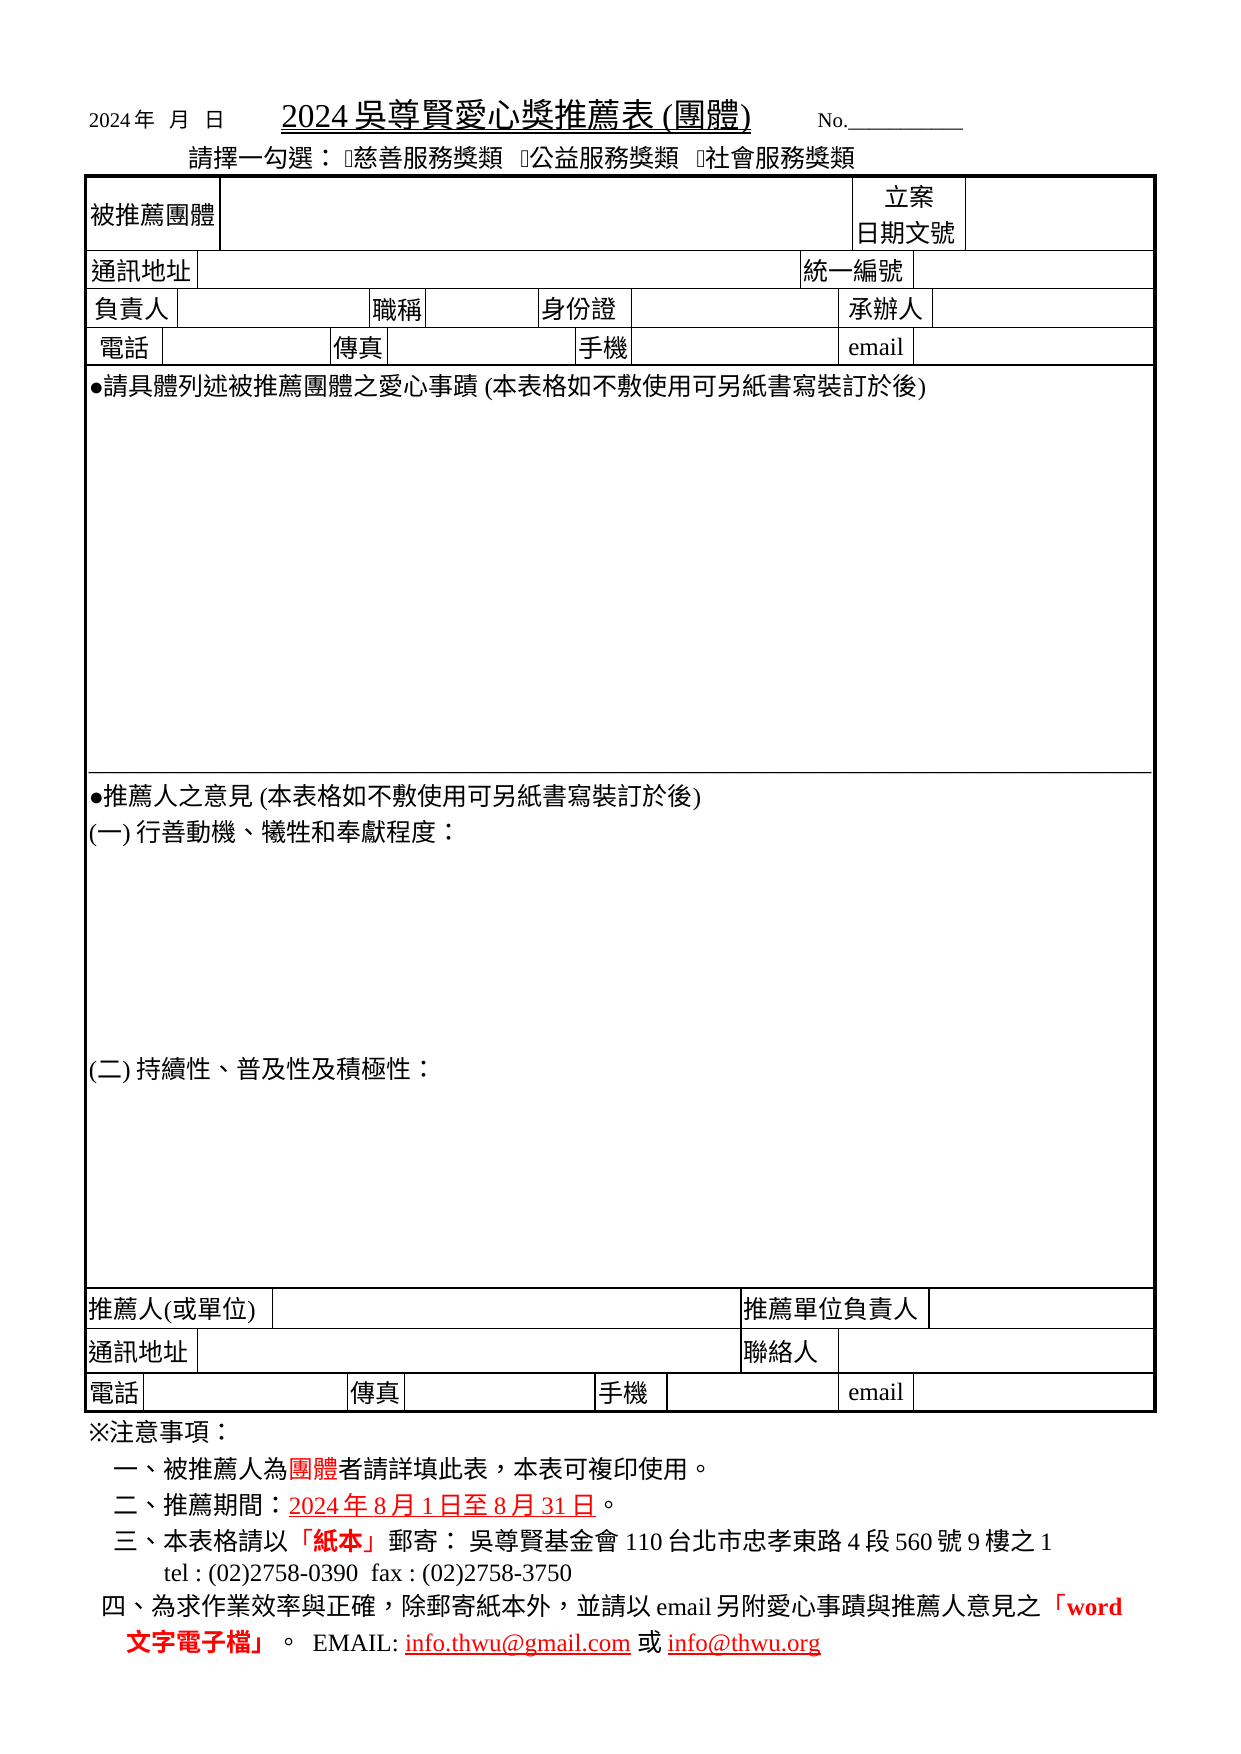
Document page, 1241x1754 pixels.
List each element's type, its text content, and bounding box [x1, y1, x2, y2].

table_header [221, 178, 852, 250]
text 四、為求作業效率與正確，除郵寄紙本外，並請以email另附愛心事蹟與推薦人意見之「word [89, 1587, 1152, 1623]
table_cell 負責人 [87, 289, 177, 327]
table_cell [839, 1329, 1153, 1372]
table_cell [273, 1289, 740, 1327]
table_cell [178, 289, 369, 327]
text 一、被推薦人為團體者請詳填此表，本表可複印使用。 [89, 1449, 1152, 1485]
table_cell [668, 1374, 838, 1410]
table_cell [144, 1374, 347, 1410]
table_cell 身份證 [539, 289, 631, 327]
table_cell 手機 [576, 328, 631, 364]
table_cell [426, 289, 538, 327]
table_header 立案 日期文號 [853, 178, 965, 250]
table_cell 推薦單位負責人 [742, 1289, 928, 1327]
table_cell email [839, 1374, 913, 1410]
table_cell [632, 289, 838, 327]
text 2024年 月 日 2024吳尊賢愛心獎推薦表 (團體) No.___________ [89, 89, 1152, 137]
table_header [966, 178, 1153, 250]
table_cell 傳真 [348, 1374, 404, 1410]
table_cell [930, 1289, 1153, 1327]
table_cell 通訊地址 [87, 1329, 197, 1372]
table_cell [933, 289, 1153, 327]
table_cell 電話 [87, 328, 162, 364]
table_cell 手機 [596, 1374, 666, 1410]
table_header 被推薦團體 [87, 178, 219, 250]
table_cell 電話 [87, 1374, 143, 1410]
table_cell 推薦人(或單位) [87, 1289, 272, 1327]
table_cell [914, 328, 1153, 364]
table_cell [914, 1374, 1153, 1410]
text 請擇一勾選： 慈善服務獎類 公益服務獎類 社會服務獎類 [89, 137, 1152, 174]
table_cell [914, 251, 1153, 287]
text 二、推薦期間：2024年8月1日至8月31日。 [89, 1485, 1152, 1522]
table_cell 職稱 [370, 289, 425, 327]
table_cell [388, 328, 575, 364]
table_cell [198, 251, 800, 287]
table_cell 通訊地址 [87, 251, 197, 287]
table_cell 承辦人 [839, 289, 932, 327]
table_cell [163, 328, 330, 364]
table_cell [632, 328, 838, 364]
text 三、本表格請以「紙本」郵寄： 吳尊賢基金會 110台北市忠孝東路4段560號9樓之1 [89, 1522, 1152, 1558]
text tel : (02)2758-0390 fax : (02)2758-3750 [89, 1558, 1152, 1587]
table_cell 傳真 [331, 328, 387, 364]
table_cell email [839, 328, 913, 364]
table_cell ●請具體列述被推薦團體之愛心事蹟 (本表格如不敷使用可另紙書寫裝訂於後) _____________________________________________________________________________________ ●推薦人之意見 (本表格如不敷使用可另紙書寫裝訂於後) (一) 行善動機、犧牲和奉獻程度： (二) 持續性、普及性及積極性： [87, 366, 1153, 1287]
table_cell 統一編號 [801, 251, 913, 287]
text ※注意事項： [89, 1413, 1152, 1449]
text 文字電子檔」。 EMAIL: info.thwu@gmail.com 或 info@thwu.org [89, 1623, 1152, 1659]
table_cell 聯絡人 [742, 1329, 838, 1372]
table_cell [405, 1374, 594, 1410]
table_cell [198, 1329, 740, 1372]
